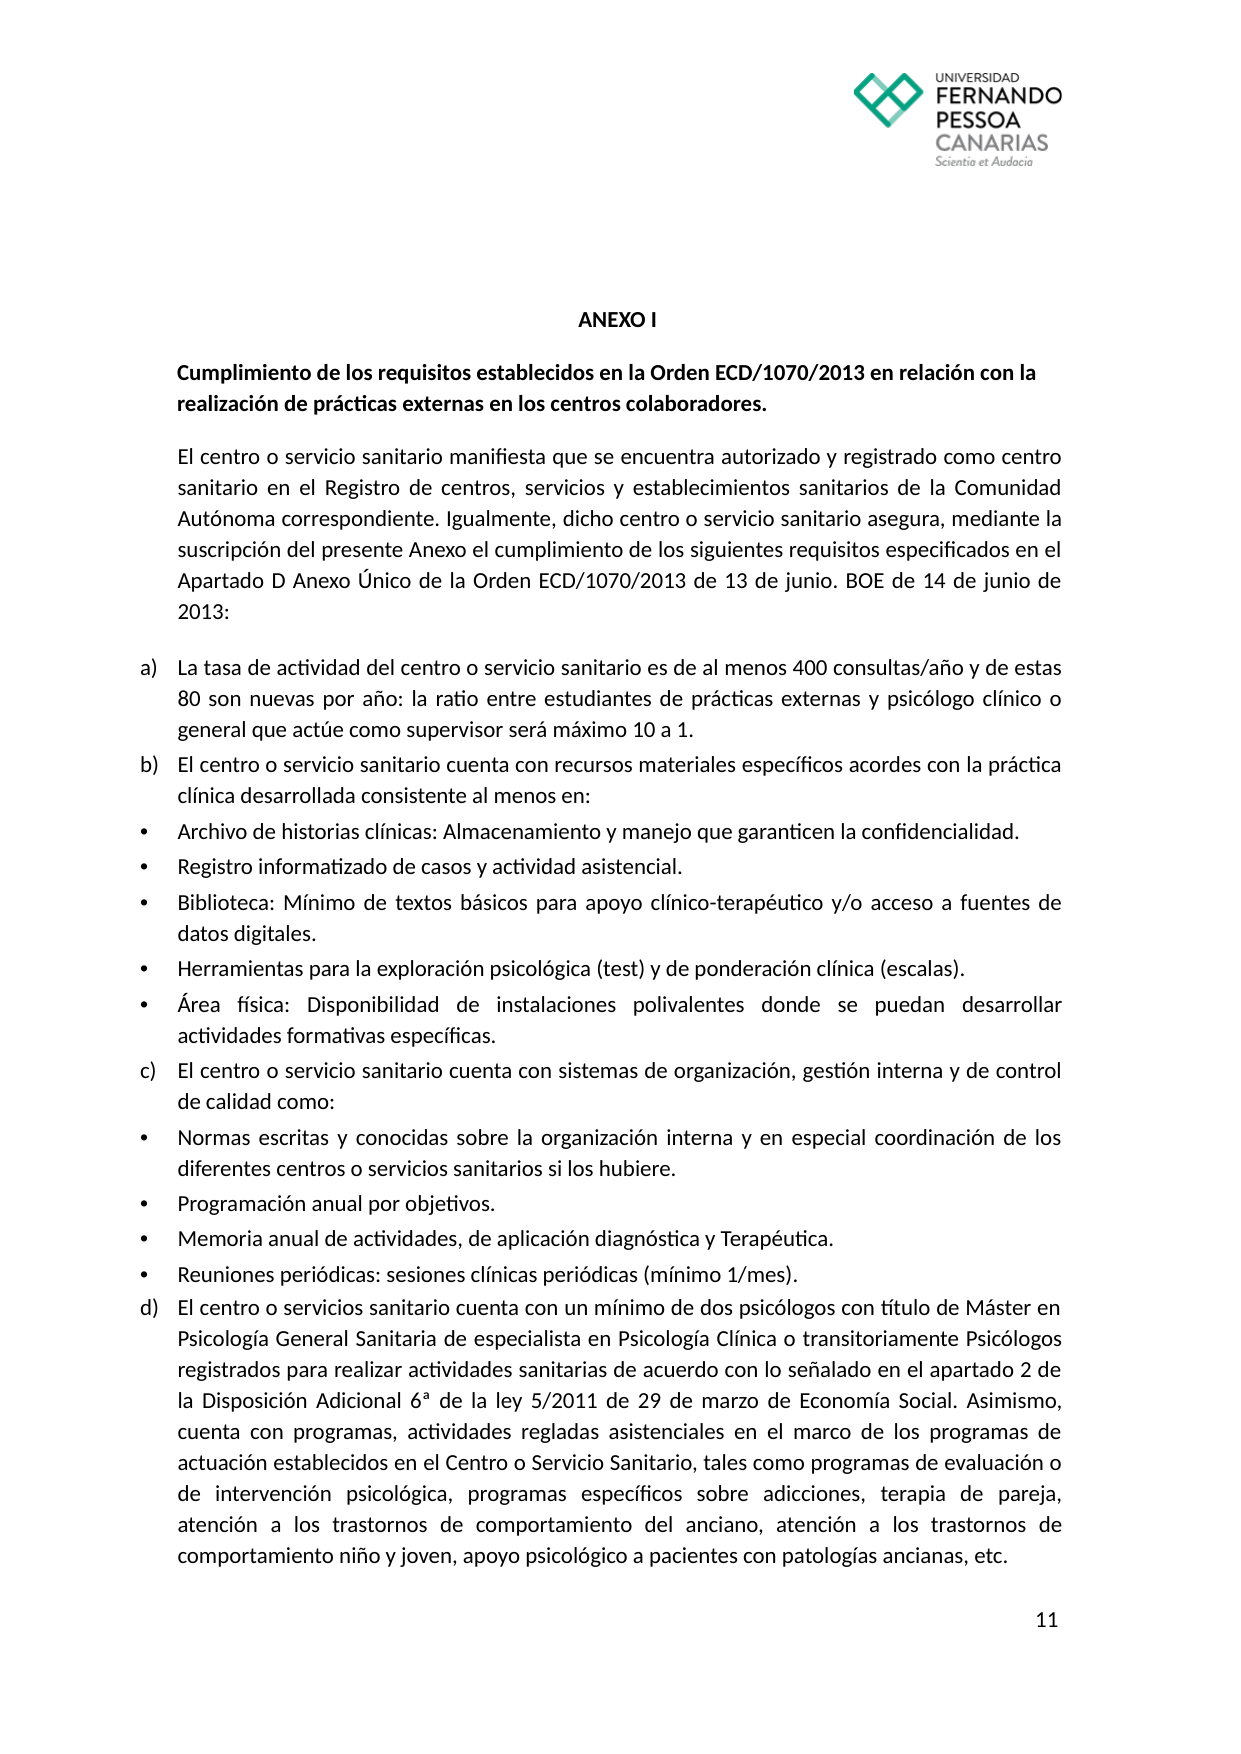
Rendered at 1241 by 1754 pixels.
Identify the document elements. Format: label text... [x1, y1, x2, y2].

list El centro o servicio sanitario cuenta con recursos materiales específicos acordes con la práctica clínica desarrollada consistente al menos en: [140, 751, 1063, 810]
list Área física: Disponibilidad de instalaciones polivalentes donde se puedan desarrollar actividades formativas específicas. [140, 990, 1063, 1049]
text El centro o servicio sanitario manifiesta que se encuentra autorizado y registrado como centro sanitario en el Registro de centros, servicios y establecimientos sanitarios de la Comunidad Autónoma correspondiente. Igualmente, dicho centro o servicio sanitario asegura, mediante la suscripción del presente Anexo el cumplimiento de los siguientes requisitos especificados en el Apartado D Anexo Único de la Orden ECD/1070/2013 de 13 de junio. BOE de 14 de junio de 2013: [177, 442, 1063, 625]
list La tasa de actividad del centro o servicio sanitario es de al menos 400 consultas/año y de estas 80 son nuevas por año: la ratio entre estudiantes de prácticas externas y psicólogo clínico o general que actúe como supervisor será máximo 10 a 1. [140, 653, 1063, 743]
subtitle ANEXO I [177, 305, 1063, 333]
list Registro informatizado de casos y actividad asistencial. [140, 852, 1063, 881]
list Normas escritas y conocidas sobre la organización interna y en especial coordinación de los diferentes centros o servicios sanitarios si los hubiere. [140, 1123, 1063, 1182]
list El centro o servicio sanitario cuenta con sistemas de organización, gestión interna y de control de calidad como: [140, 1056, 1063, 1115]
list Herramientas para la exploración psicológica (test) y de ponderación clínica (escalas). [140, 954, 1063, 982]
list Memoria anual de actividades, de aplicación diagnóstica y Terapéutica. [140, 1224, 1063, 1253]
list El centro o servicios sanitario cuenta con un mínimo de dos psicólogos con título de Máster en Psicología General Sanitaria de especialista en Psicología Clínica o transitoriamente Psicólogos registrados para realizar actividades sanitarias de acuerdo con lo señalado en el apartado 2 de la Disposición Adicional 6ª de la ley 5/2011 de 29 de marzo de Economía Social. Asimismo, cuenta con programas, actividades regladas asistenciales en el marco de los programas de actuación establecidos en el Centro o Servicio Sanitario, tales como programas de evaluación o de intervención psicológica, programas específicos sobre adicciones, terapia de pareja, atención a los trastornos de comportamiento del anciano, atención a los trastornos de comportamiento niño y joven, apoyo psicológico a pacientes con patologías ancianas, etc. [140, 1293, 1063, 1569]
list Programación anual por objetivos. [140, 1189, 1063, 1217]
list Biblioteca: Mínimo de textos básicos para apoyo clínico-terapéutico y/o acceso a fuentes de datos digitales. [140, 888, 1063, 947]
list Reuniones periódicas: sesiones clínicas periódicas (mínimo 1/mes). [140, 1260, 1063, 1288]
list Archivo de historias clínicas: Almacenamiento y manejo que garanticen la confidencialidad. [140, 817, 1063, 845]
text Cumplimiento de los requisitos establecidos en la Orden ECD/1070/2013 en relación con la realización de prácticas externas en los centros colaboradores. [177, 358, 1063, 417]
